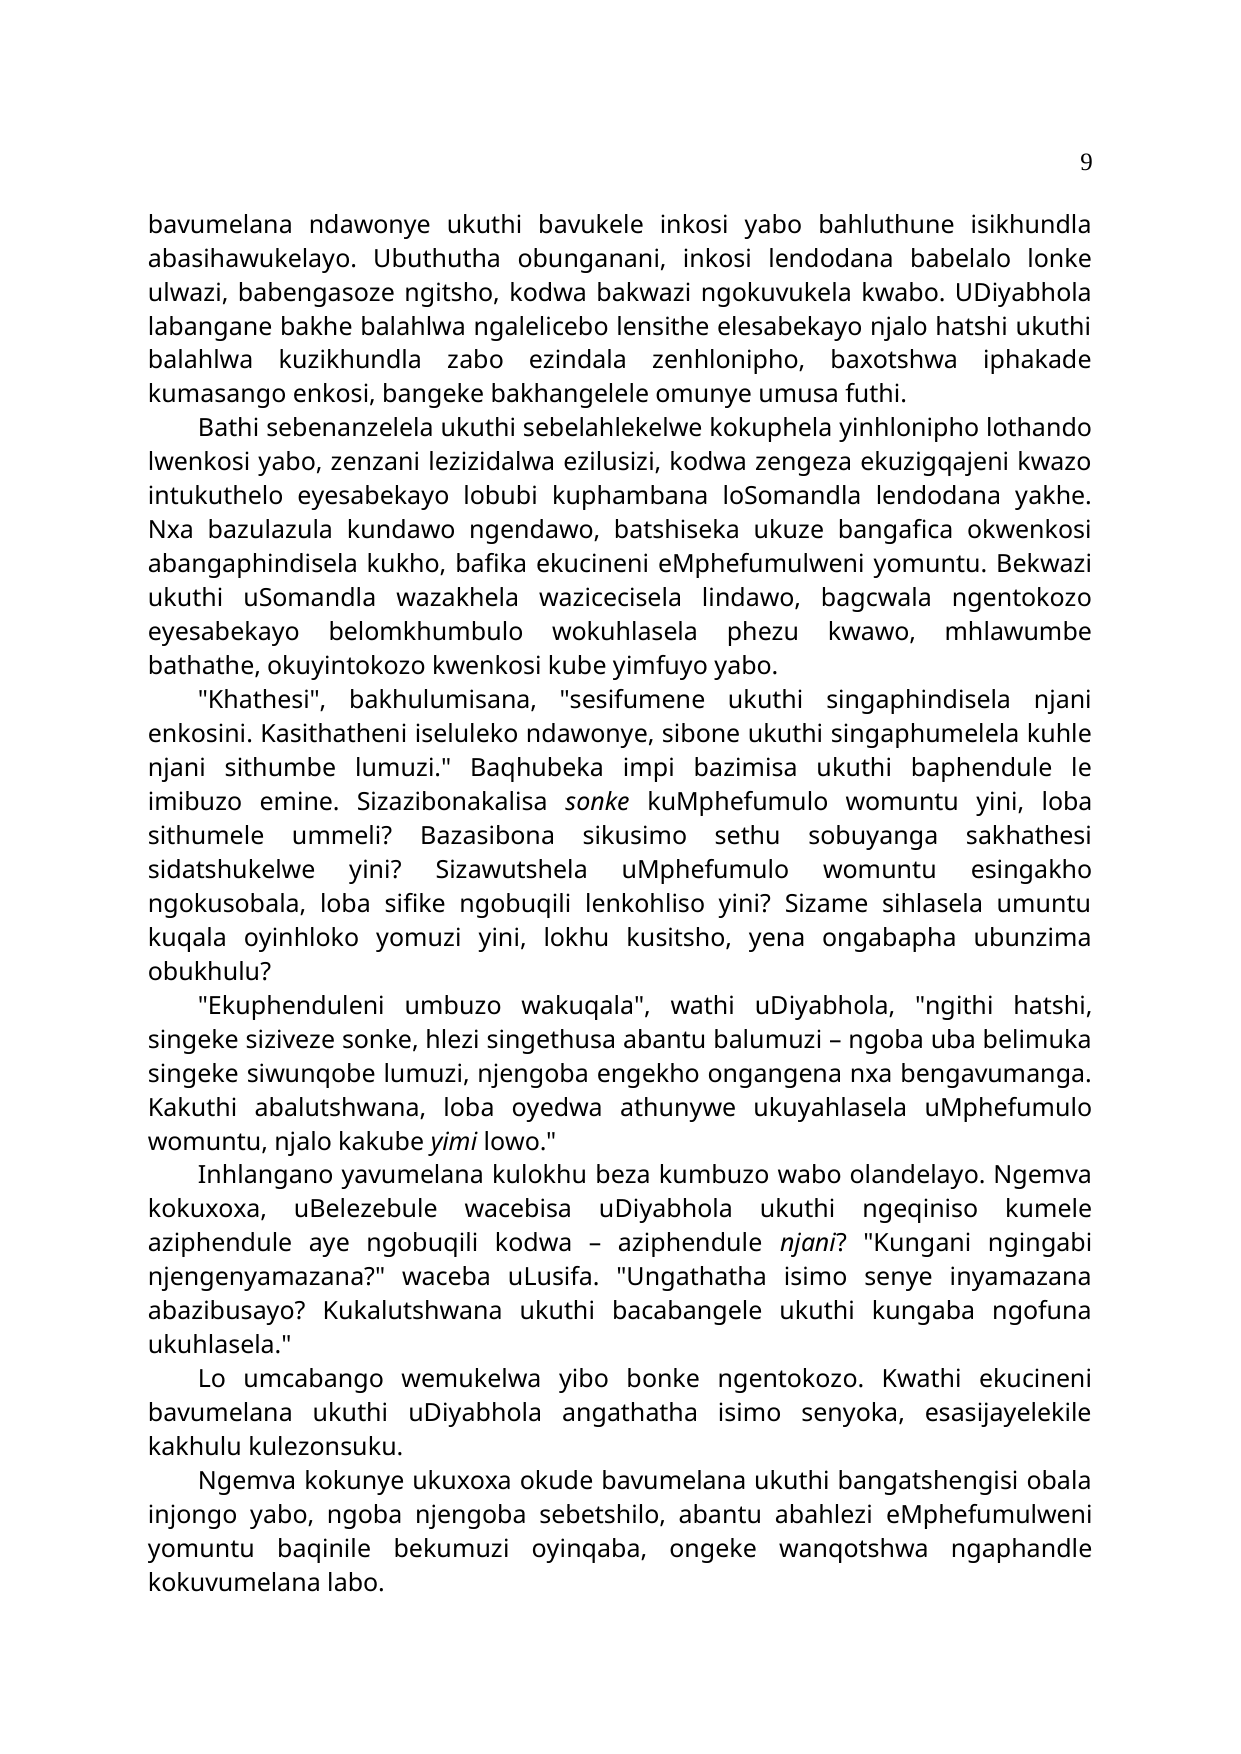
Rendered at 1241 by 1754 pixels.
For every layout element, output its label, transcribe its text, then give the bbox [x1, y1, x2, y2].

text Ngemva kokunye ukuxoxa okude bavumelana ukuthi bangatshengisi obala injongo yabo, ngoba njengoba sebetshilo, abantu abahlezi eMphefumulweni yomuntu baqinile bekumuzi oyinqaba, ongeke wanqotshwa ngaphandle kokuvumelana labo. [148, 1463, 1093, 1599]
text "Ekuphenduleni umbuzo wakuqala", wathi uDiyabhola, "ngithi hatshi, singeke siziveze sonke, hlezi singethusa abantu balumuzi – ngoba uba belimuka singeke siwunqobe lumuzi, njengoba engekho ongangena nxa bengavumanga. Kakuthi abalutshwana, loba oyedwa athunywe ukuyahlasela uMphefumulo womuntu, njalo kakube yimi lowo." [148, 988, 1093, 1157]
text bavumelana ndawonye ukuthi bavukele inkosi yabo bahluthune isikhundla abasihawukelayo. Ubuthutha obunganani, inkosi lendodana babelalo lonke ulwazi, babengasoze ngitsho, kodwa bakwazi ngokuvukela kwabo. UDiyabhola labangane bakhe balahlwa ngalelicebo lensithe elesabekayo njalo hatshi ukuthi balahlwa kuzikhundla zabo ezindala zenhlonipho, baxotshwa iphakade kumasango enkosi, bangeke bakhangelele omunye umusa futhi. [148, 207, 1093, 410]
text Lo umcabango wemukelwa yibo bonke ngentokozo. Kwathi ekucineni bavumelana ukuthi uDiyabhola angathatha isimo senyoka, esasijayelekile kakhulu kulezonsuku. [148, 1361, 1093, 1463]
text "Khathesi", bakhulumisana, "sesifumene ukuthi singaphindisela njani enkosini. Kasithatheni iseluleko ndawonye, sibone ukuthi singaphumelela kuhle njani sithumbe lumuzi." Baqhubeka impi bazimisa ukuthi baphendule le imibuzo emine. Sizazibonakalisa sonke kuMphefumulo womuntu yini, loba sithumele ummeli? Bazasibona sikusimo sethu sobuyanga sakhathesi sidatshukelwe yini? Sizawutshela uMphefumulo womuntu esingakho ngokusobala, loba sifike ngobuqili lenkohliso yini? Sizame sihlasela umuntu kuqala oyinhloko yomuzi yini, lokhu kusitsho, yena ongabapha ubunzima obukhulu? [148, 682, 1093, 988]
text Inhlangano yavumelana kulokhu beza kumbuzo wabo olandelayo. Ngemva kokuxoxa, uBelezebule wacebisa uDiyabhola ukuthi ngeqiniso kumele aziphendule aye ngobuqili kodwa – aziphendule njani? "Kungani ngingabi njengenyamazana?" waceba uLusifa. "Ungathatha isimo senye inyamazana abazibusayo? Kukalutshwana ukuthi bacabangele ukuthi kungaba ngofuna ukuhlasela." [148, 1157, 1093, 1361]
text Bathi sebenanzelela ukuthi sebelahlekelwe kokuphela yinhlonipho lothando lwenkosi yabo, zenzani lezizidalwa ezilusizi, kodwa zengeza ekuzigqajeni kwazo intukuthelo eyesabekayo lobubi kuphambana loSomandla lendodana yakhe. Nxa bazulazula kundawo ngendawo, batshiseka ukuze bangafica okwenkosi abangaphindisela kukho, bafika ekucineni eMphefumulweni yomuntu. Bekwazi ukuthi uSomandla wazakhela wazicecisela lindawo, bagcwala ngentokozo eyesabekayo belomkhumbulo wokuhlasela phezu kwawo, mhlawumbe bathathe, okuyintokozo kwenkosi kube yimfuyo yabo. [148, 410, 1093, 682]
